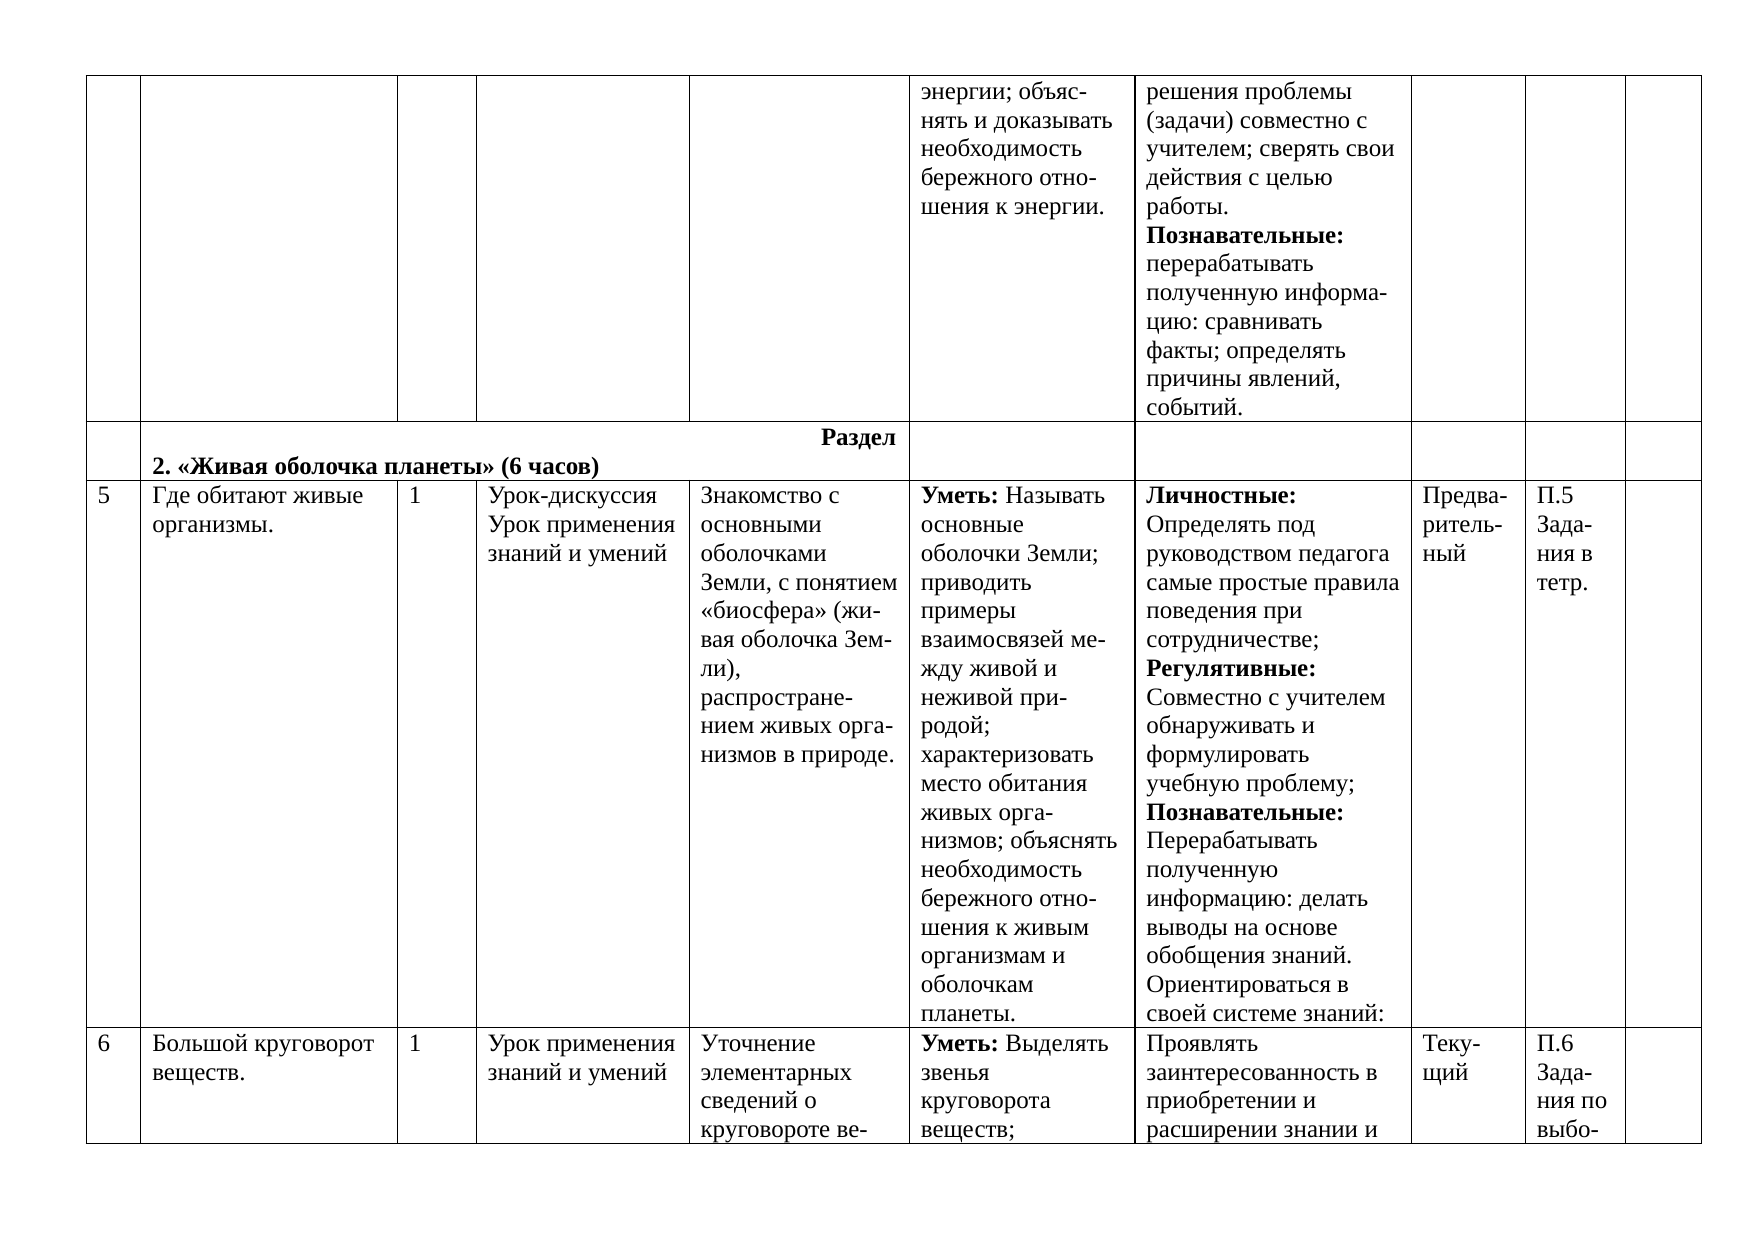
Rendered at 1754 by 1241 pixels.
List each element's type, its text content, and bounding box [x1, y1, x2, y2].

table_cell [87, 76, 140, 421]
table_cell [477, 76, 689, 421]
table_cell Большой круговорот веществ. [141, 1028, 397, 1143]
table_cell 1 [398, 1028, 476, 1143]
table_cell 5 [87, 481, 140, 1027]
table_cell энергии; объяс­нять и доказывать необхо­димость бережного отно­шения к энергии. [910, 76, 1134, 421]
table_cell Проявлять заинтересованность в приобретении и расширении знании и [1136, 1028, 1411, 1143]
table_cell Уметь: Называть основные оболочки Земли; приводить примеры взаимосвязей ме­жду живой и неживой при­родой; характеризовать ме­сто обитания живых орга­низмов; объяснять необхо­димость бережного отно­шения к живым организмам и оболочкам планеты. [910, 481, 1134, 1027]
table_cell 1 [398, 481, 476, 1027]
table_cell [1626, 1028, 1701, 1143]
table_cell Уточнение элементарных сведений о круговороте ве­ [690, 1028, 909, 1143]
table_cell [1412, 422, 1525, 479]
table_cell [1626, 76, 1701, 421]
table_cell 6 [87, 1028, 140, 1143]
table_cell Урок применения знаний и умений [477, 1028, 689, 1143]
table_cell Предва-ритель-ный [1412, 481, 1525, 1027]
table_cell [1526, 76, 1625, 421]
table_cell [141, 76, 397, 421]
table_cell Теку-щий [1412, 1028, 1525, 1143]
table_cell Где обитают живые организмы. [141, 481, 397, 1027]
table_cell [910, 422, 1134, 479]
table_cell П.6 Зада-ния по выбо- [1526, 1028, 1625, 1143]
table_cell [1136, 422, 1411, 479]
table_cell [1412, 76, 1525, 421]
table_cell Личностные: Определять под руководством педагога самые простые правила пове­дения при сотрудничест­ве; Регулятивные: Совместно с учителем обнаруживать и формулировать учебную проблему; Познавательные: Перерабатывать полученную информацию: делать выводы на основе обобщения знаний. Ориентироваться в своей системе знаний: [1136, 481, 1411, 1027]
table_cell [1626, 481, 1701, 1027]
table_cell [398, 76, 476, 421]
table_cell Уметь: Выделять звенья круговорота веществ; [910, 1028, 1134, 1143]
table_cell [1526, 422, 1625, 479]
table_cell [1626, 422, 1701, 479]
table_cell П.5 Зада-ния в тетр. [1526, 481, 1625, 1027]
table_cell [87, 422, 140, 479]
table_cell Урок-дискуссия Урок применения знаний и умений [477, 481, 689, 1027]
table_cell Раздел 2. «Живая оболочка планеты» (6 часов) [141, 422, 909, 479]
table_cell решения проблемы (задачи) совместно с учителем; сверять свои дей­ствия с целью работы. Познавательные: перераба­тывать полученную информа­цию: сравнивать факты; опре­делять причины явлений, событий. [1136, 76, 1411, 421]
table_cell [690, 76, 909, 421]
table_cell Знакомство с основными оболочками Земли, с поняти­ем «биосфера» (жи­вая оболочка Зем­ли), распростране­нием живых орга­низмов в природе. [690, 481, 909, 1027]
